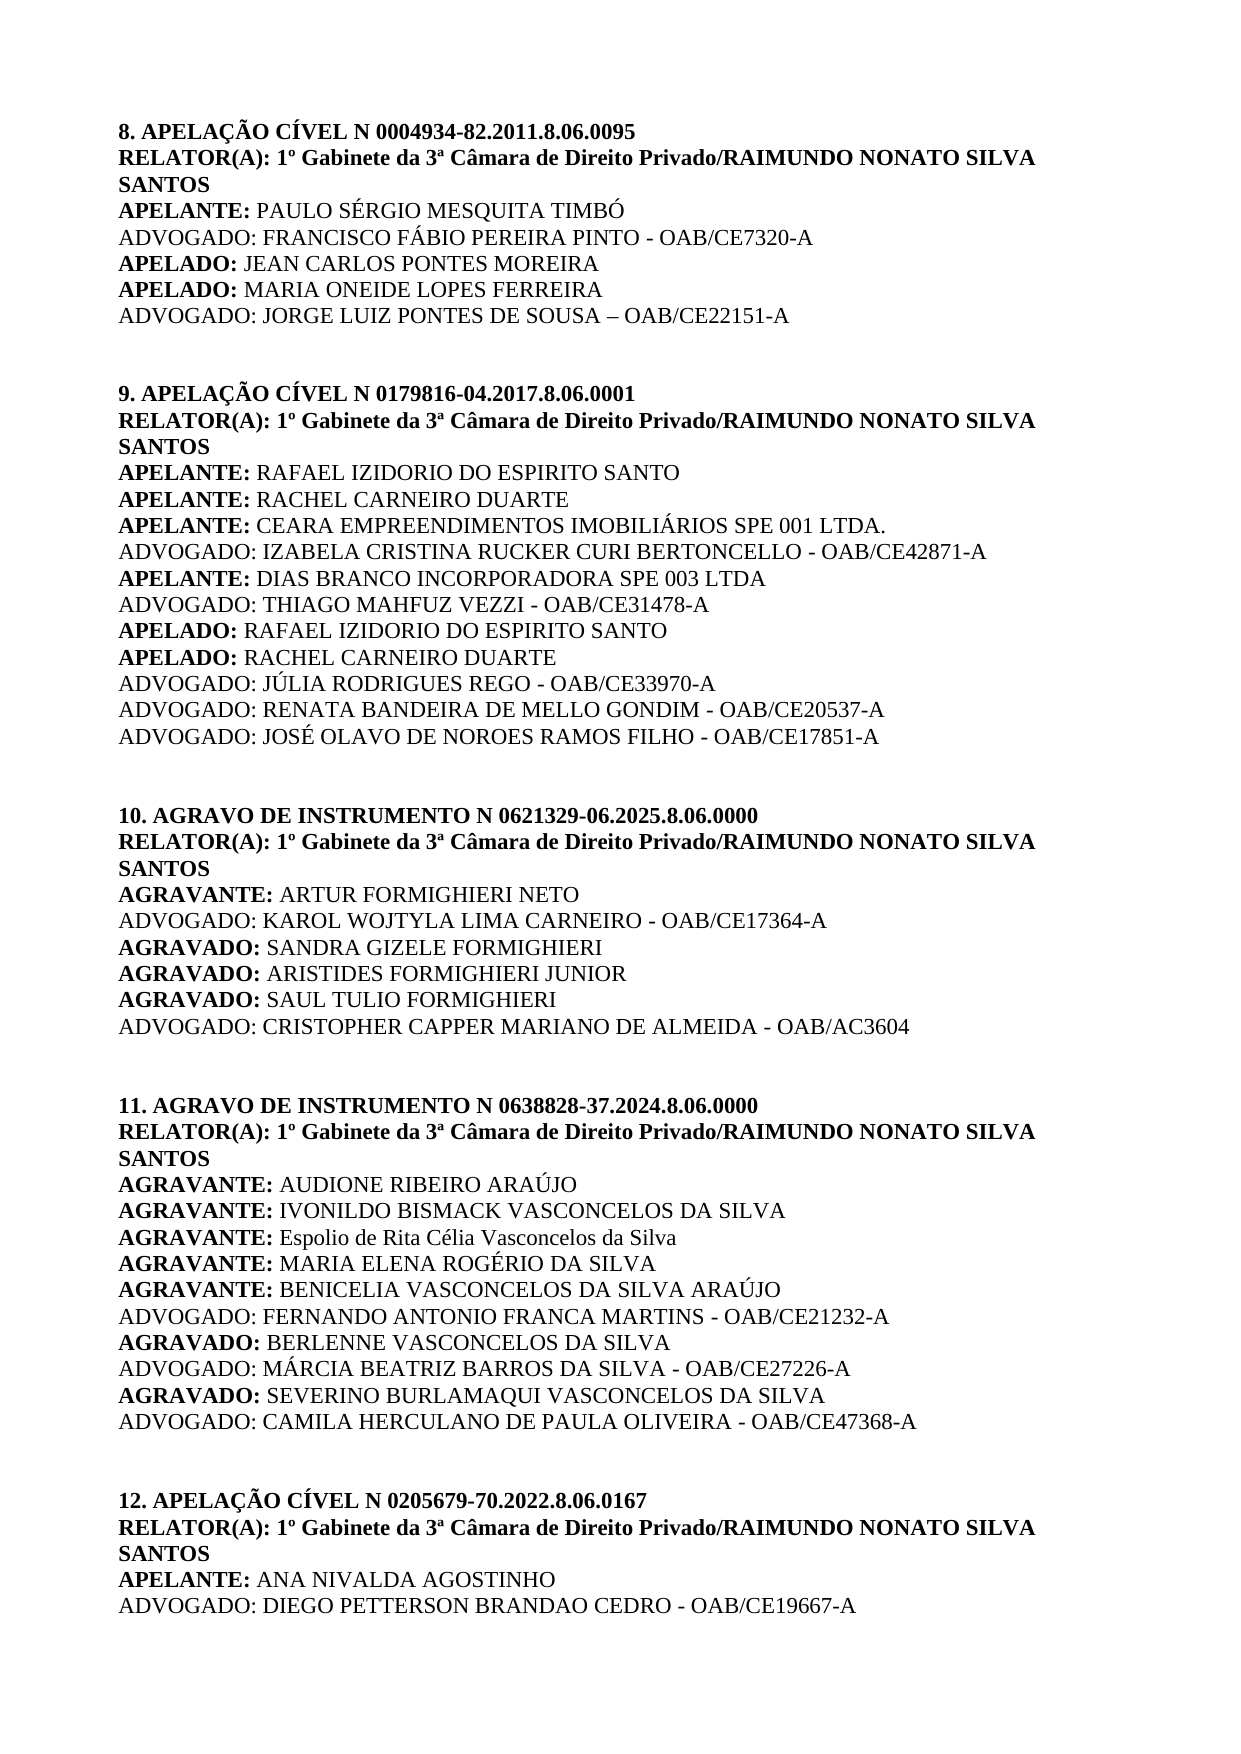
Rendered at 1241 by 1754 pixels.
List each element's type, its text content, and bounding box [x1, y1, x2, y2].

text 9. APELAÇÃO CÍVEL N 0179816-04.2017.8.06.0001 RELATOR(A): 1º Gabinete da 3ª Câmara de Direito Privado/RAIMUNDO NONATO SILVA SANTOS APELANTE: RAFAEL IZIDORIO DO ESPIRITO SANTO APELANTE: RACHEL CARNEIRO DUARTE APELANTE: CEARA EMPREENDIMENTOS IMOBILIÁRIOS SPE 001 LTDA. ADVOGADO: IZABELA CRISTINA RUCKER CURI BERTONCELLO - OAB/CE42871-A APELANTE: DIAS BRANCO INCORPORADORA SPE 003 LTDA ADVOGADO: THIAGO MAHFUZ VEZZI - OAB/CE31478-A APELADO: RAFAEL IZIDORIO DO ESPIRITO SANTO APELADO: RACHEL CARNEIRO DUARTE ADVOGADO: JÚLIA RODRIGUES REGO - OAB/CE33970-A ADVOGADO: RENATA BANDEIRA DE MELLO GONDIM - OAB/CE20537-A ADVOGADO: JOSÉ OLAVO DE NOROES RAMOS FILHO - OAB/CE17851-A 10. AGRAVO DE INSTRUMENTO N 0621329-06.2025.8.06.0000 RELATOR(A): 1º Gabinete da 3ª Câmara de Direito Privado/RAIMUNDO NONATO SILVA SANTOS AGRAVANTE: ARTUR FORMIGHIERI NETO ADVOGADO: KAROL WOJTYLA LIMA CARNEIRO - OAB/CE17364-A AGRAVADO: SANDRA GIZELE FORMIGHIERI AGRAVADO: ARISTIDES FORMIGHIERI JUNIOR AGRAVADO: SAUL TULIO FORMIGHIERI ADVOGADO: CRISTOPHER CAPPER MARIANO DE ALMEIDA - OAB/AC3604 11. AGRAVO DE INSTRUMENTO N 0638828-37.2024.8.06.0000 RELATOR(A): 1º Gabinete da 3ª Câmara de Direito Privado/RAIMUNDO NONATO SILVA SANTOS AGRAVANTE: AUDIONE RIBEIRO ARAÚJO AGRAVANTE: IVONILDO BISMACK VASCONCELOS DA SILVA AGRAVANTE: Espolio de Rita Célia Vasconcelos da Silva AGRAVANTE: MARIA ELENA ROGÉRIO DA SILVA AGRAVANTE: BENICELIA VASCONCELOS DA SILVA ARAÚJO ADVOGADO: FERNANDO ANTONIO FRANCA MARTINS - OAB/CE21232-A AGRAVADO: BERLENNE VASCONCELOS DA SILVA ADVOGADO: MÁRCIA BEATRIZ BARROS DA SILVA - OAB/CE27226-A AGRAVADO: SEVERINO BURLAMAQUI VASCONCELOS DA SILVA ADVOGADO: CAMILA HERCULANO DE PAULA OLIVEIRA - OAB/CE47368-A 12. APELAÇÃO CÍVEL N 0205679-70.2022.8.06.0167 RELATOR(A): 1º Gabinete da 3ª Câmara de Direito Privado/RAIMUNDO NONATO SILVA SANTOS APELANTE: ANA NIVALDA AGOSTINHO ADVOGADO: DIEGO PETTERSON BRANDAO CEDRO - OAB/CE19667-A [118, 380, 1122, 1619]
text 8. APELAÇÃO CÍVEL N 0004934-82.2011.8.06.0095 RELATOR(A): 1º Gabinete da 3ª Câmara de Direito Privado/RAIMUNDO NONATO SILVA SANTOS APELANTE: PAULO SÉRGIO MESQUITA TIMBÓ ADVOGADO: FRANCISCO FÁBIO PEREIRA PINTO - OAB/CE7320-A APELADO: JEAN CARLOS PONTES MOREIRA APELADO: MARIA ONEIDE LOPES FERREIRA ADVOGADO: JORGE LUIZ PONTES DE SOUSA – OAB/CE22151-A [118, 118, 1122, 329]
